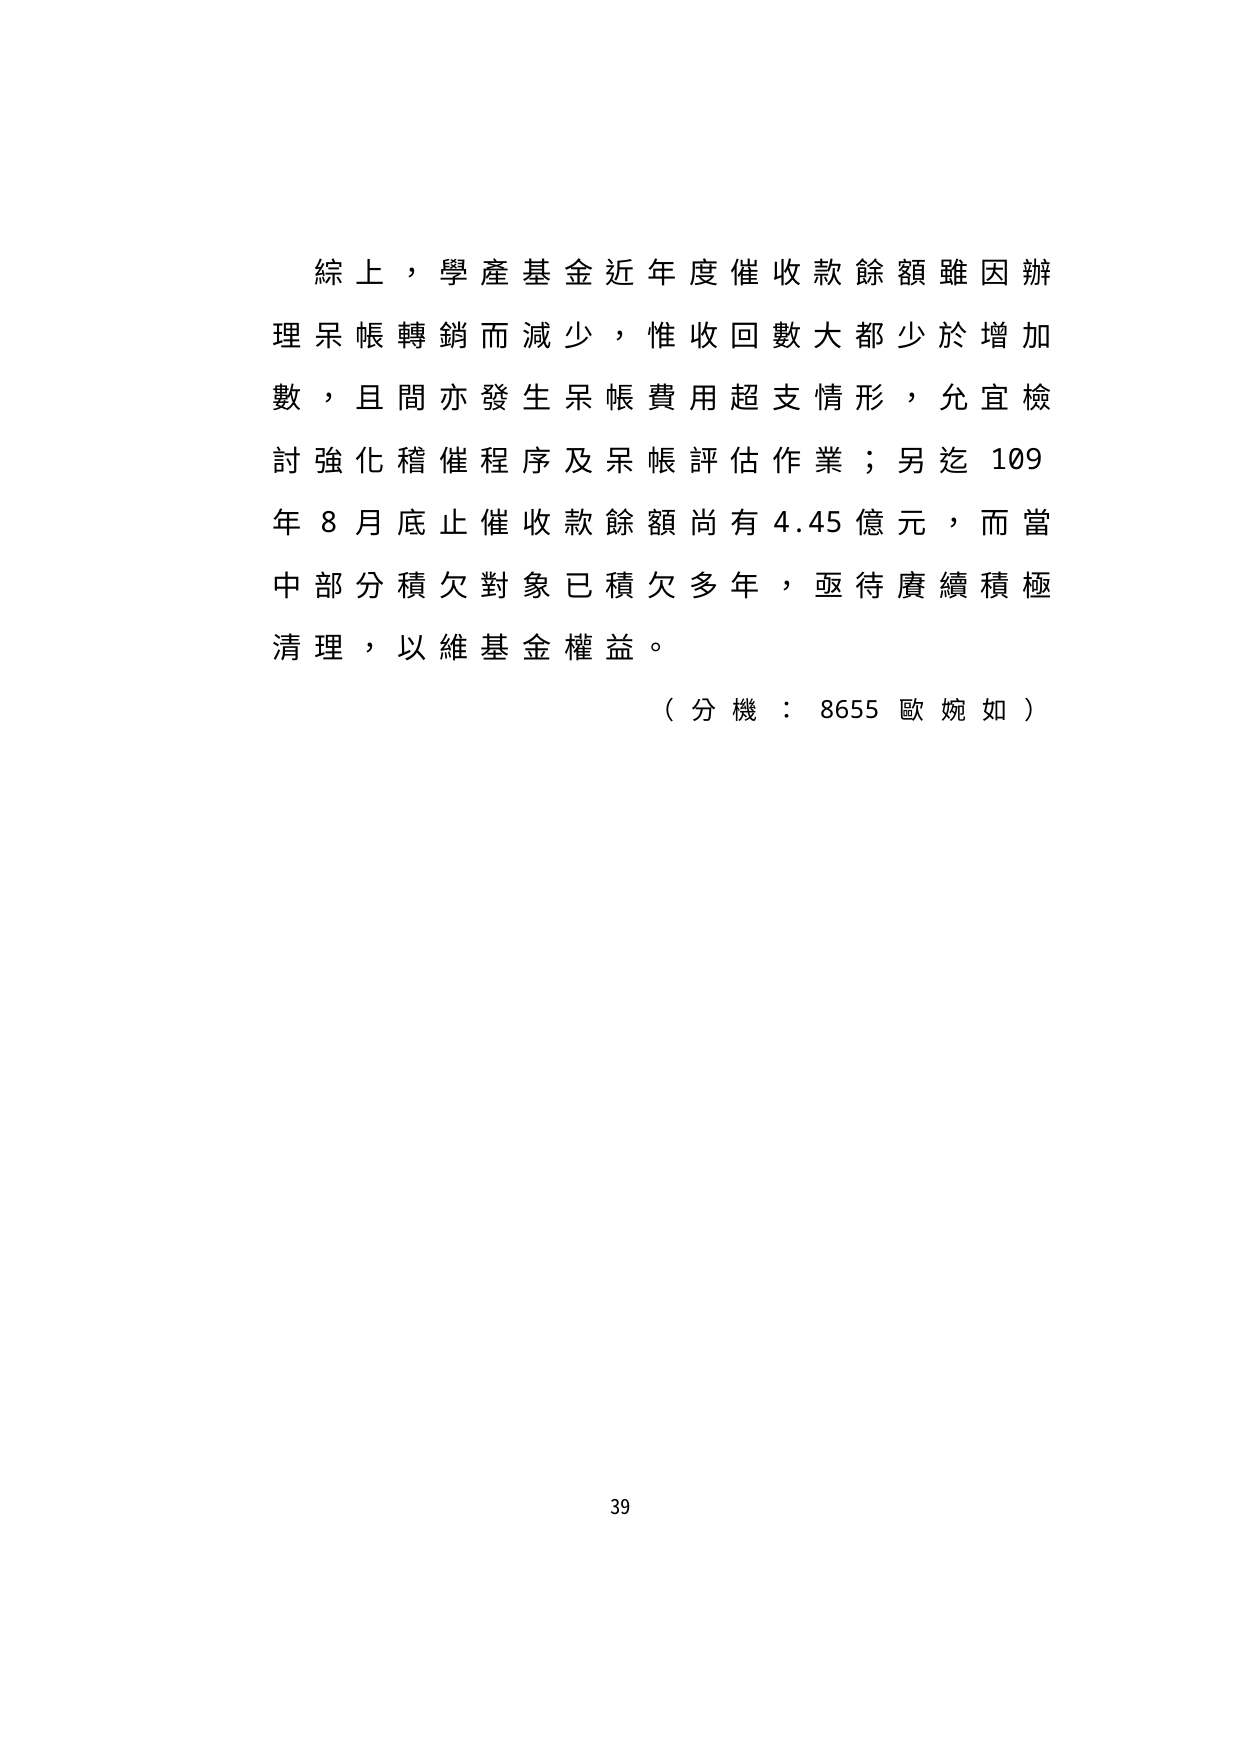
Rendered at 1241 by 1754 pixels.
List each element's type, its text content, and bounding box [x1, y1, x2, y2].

text （分機：8655歐婉如） [183, 667, 1058, 729]
text 綜上，學產基金近年度催收款餘額雖因辦理呆帳轉銷而減少，惟收回數大都少於增加數，且間亦發生呆帳費用超支情形，允宜檢討強化稽催程序及呆帳評估作業；另迄109年8月底止催收款餘額尚有4.45億元，而當中部分積欠對象已積欠多年，亟待賡續積極清理，以維基金權益。 [242, 229, 1058, 667]
